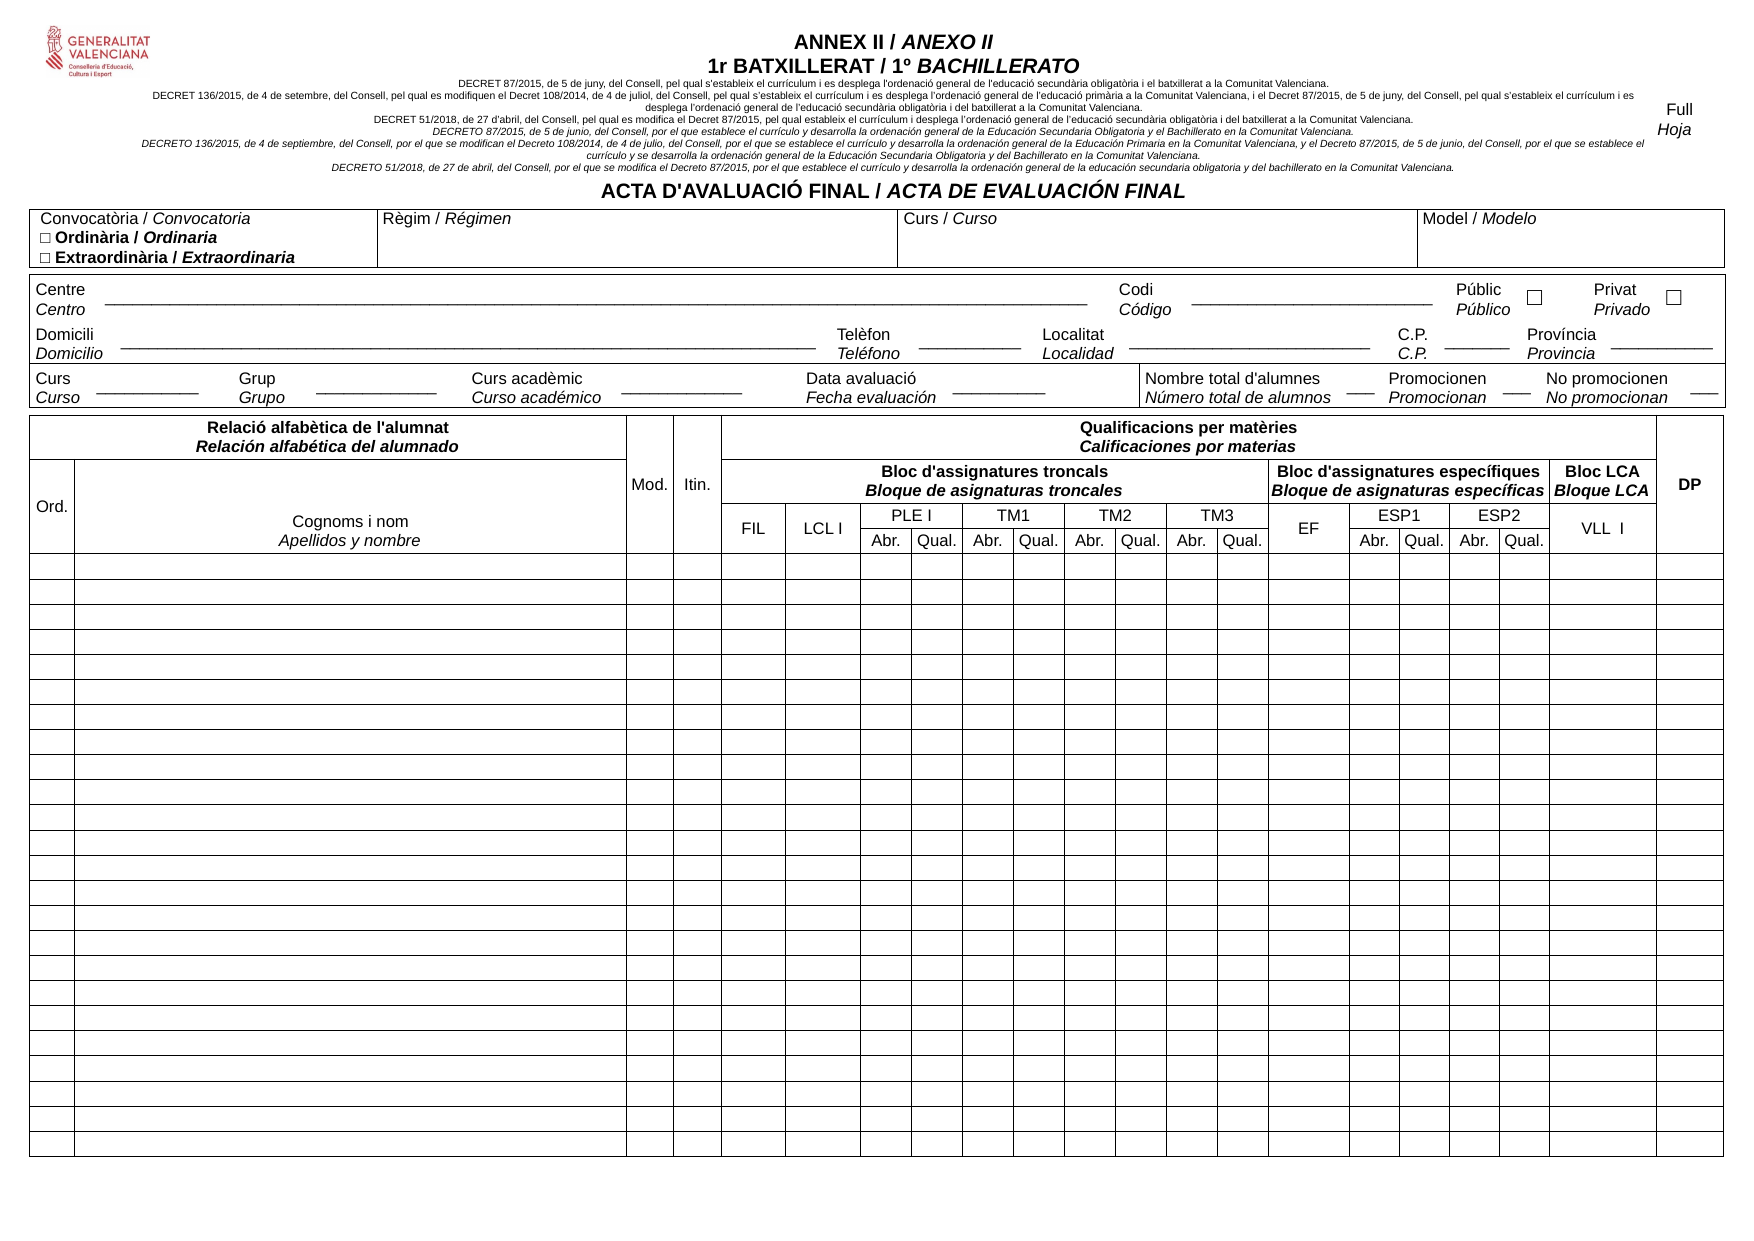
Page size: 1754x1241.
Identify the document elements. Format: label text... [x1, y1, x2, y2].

table_cell [861, 554, 911, 578]
table_cell [627, 605, 673, 629]
table_cell [861, 881, 911, 905]
table_cell [75, 655, 626, 679]
table_cell [1065, 755, 1115, 779]
table_cell [786, 705, 860, 729]
table_cell [722, 1132, 785, 1156]
table_cell __________________________ [1123, 319, 1392, 363]
table_cell [861, 1031, 911, 1055]
table_cell [786, 831, 860, 854]
table_cell [1350, 956, 1399, 980]
table_cell [1065, 1006, 1115, 1030]
table_cell [1065, 680, 1115, 704]
table_cell [861, 956, 911, 980]
table_cell [1350, 755, 1399, 779]
table_cell [1065, 580, 1115, 603]
table_cell [1218, 856, 1268, 880]
table_cell [1167, 755, 1217, 779]
table_cell [1065, 655, 1115, 679]
table_cell [912, 856, 962, 880]
table_cell [1269, 1006, 1349, 1030]
table_cell [1450, 1107, 1499, 1131]
table_cell [1014, 1006, 1064, 1030]
table_cell [1450, 856, 1499, 880]
table_cell [1065, 1082, 1115, 1106]
table_cell [75, 1056, 626, 1081]
table_header Centre [30, 275, 99, 299]
table_cell Bloc d'assignatures troncals Bloque de asignaturas troncales [722, 460, 1268, 503]
table_cell Curso [30, 388, 91, 407]
table_cell [1116, 981, 1166, 1005]
table_cell [963, 755, 1013, 779]
table_cell [1116, 1107, 1166, 1131]
table_cell [1218, 630, 1268, 654]
table_cell [75, 1006, 626, 1030]
table_cell [1350, 730, 1399, 754]
table_cell Fecha evaluación [800, 388, 947, 407]
table_cell [722, 630, 785, 654]
table_cell [722, 554, 785, 578]
table_cell [1014, 705, 1064, 729]
table_cell [1167, 580, 1217, 603]
table_cell [963, 730, 1013, 754]
table_cell [861, 630, 911, 654]
table_cell [1500, 655, 1549, 679]
table_cell [1400, 856, 1449, 880]
table_cell [1014, 856, 1064, 880]
table_cell [1657, 755, 1723, 779]
table_cell [627, 1082, 673, 1106]
table_cell [1167, 730, 1217, 754]
table_cell [1550, 831, 1656, 854]
table_cell [722, 831, 785, 854]
table_cell [1450, 780, 1499, 804]
table_cell [861, 906, 911, 930]
table_cell [963, 705, 1013, 729]
table_cell TM1 [963, 504, 1064, 528]
table_cell Código [1113, 299, 1186, 318]
table_cell [1500, 1006, 1549, 1030]
table_cell [786, 856, 860, 880]
table_cell [1065, 931, 1115, 955]
table_header ANNEX II / ANEXO II 1r BATXILLERAT / 1º BACHILLERATO DECRET 87/2015, de 5 de juny, del Consell, pel qual s'estableix el currículum i es desplega l'ordenació general de l'educació secundària obligatòria i el batxillerat a la Comunitat Valenciana. DECRET 136/2015, de 4 de setembre, del Consell, pel qual es modifiquen el Decret 108/2014, de 4 de juliol, del Consell, pel qual s’estableix el currículum i es desplega l’ordenació general de l’educació primària a la Comunitat Valenciana, i el Decret 87/2015, de 5 de juny, del Consell, pel qual s’estableix el currículum i es desplega l’ordenació general de l’educació secundària obligatòria i del batxillerat a la Comunitat Valenciana. DECRET 51/2018, de 27 d’abril, del Consell, pel qual es modifica el Decret 87/2015, pel qual estableix el currículum i desplega l’ordenació general de l’educació secundària obligatòria i del batxillerat a la Comunitat Valenciana. DECRETO 87/2015, de 5 de junio, del Consell, por el que establece el currículo y desarrolla la ordenación general de la Educación Secundaria Obligatoria y el Bachillerato en la Comunitat Valenciana. DECRETO 136/2015, de 4 de septiembre, del Consell, por el que se modifican el Decreto 108/2014, de 4 de julio, del Consell, por el que se establece el currículo y desarrolla la ordenación general de la Educación Primaria en la Comunitat Valenciana, y el Decreto 87/2015, de 5 de junio, del Consell, por el que se establece el currículo y se desarrolla la ordenación general de la Educación Secundaria Obligatoria y del Bachillerato en la Comunitat Valenciana. DECRETO 51/2018, de 27 de abril, del Consell, por el que se modifica el Decreto 87/2015, por el que establece el currículo y desarrolla la ordenación general de la educación secundaria obligatoria y del bachillerato en la Comunitat Valenciana. ACTA D'AVALUACIÓ FINAL / ACTA DE EVALUACIÓN FINAL [136, 30, 1653, 209]
table_cell Nombre total d'alumnes [1140, 364, 1341, 388]
table_cell [1657, 605, 1723, 629]
table_cell Data avaluació [800, 364, 947, 388]
table_cell [1550, 755, 1656, 779]
table_cell [1065, 1056, 1115, 1081]
table_cell [1014, 1132, 1064, 1156]
table_cell Província [1521, 319, 1605, 343]
table_cell [1500, 730, 1549, 754]
table_cell [1500, 630, 1549, 654]
table_cell [75, 1031, 626, 1055]
table_cell [1550, 780, 1656, 804]
table_cell [912, 554, 962, 578]
table_cell [963, 630, 1013, 654]
table_cell [1014, 680, 1064, 704]
table_cell [722, 881, 785, 905]
table_cell [627, 956, 673, 980]
table_cell [627, 554, 673, 578]
table_cell [963, 906, 1013, 930]
table_cell [1014, 1082, 1064, 1106]
table_cell TM3 [1167, 504, 1268, 528]
table_cell [1116, 805, 1166, 829]
table_cell [786, 906, 860, 930]
table_cell [912, 630, 962, 654]
table_cell [30, 1132, 74, 1156]
table_cell [1350, 1056, 1399, 1081]
table_cell Curs [30, 364, 91, 388]
table_cell [1167, 630, 1217, 654]
table_cell [1500, 1107, 1549, 1131]
table_cell [963, 881, 1013, 905]
table_cell [1400, 1006, 1449, 1030]
table_cell [30, 605, 74, 629]
table_cell [674, 981, 721, 1005]
table_cell [1014, 1031, 1064, 1055]
table_cell [1657, 1031, 1723, 1055]
table_cell [1450, 1132, 1499, 1156]
table_cell [861, 705, 911, 729]
table_cell [674, 881, 721, 905]
table_cell [786, 1082, 860, 1106]
table_cell [30, 705, 74, 729]
table_cell [627, 1006, 673, 1030]
table_cell [1014, 981, 1064, 1005]
table_cell [627, 680, 673, 704]
table_cell [1167, 1082, 1217, 1106]
table_header Qualificacions per matèries Calificaciones por materias [722, 416, 1656, 459]
table_cell ___________________________________________________________________________ [115, 319, 831, 363]
table_cell [1218, 906, 1268, 930]
table_cell [627, 881, 673, 905]
table_cell [1116, 780, 1166, 804]
table_cell [861, 1056, 911, 1081]
table_cell [1269, 956, 1349, 980]
table_cell [722, 755, 785, 779]
table_cell Localitat [1036, 319, 1123, 343]
table_cell [75, 730, 626, 754]
table_cell Localidad [1036, 344, 1123, 363]
table_cell __________ [947, 364, 1139, 407]
table_cell [1657, 831, 1723, 854]
table_cell [75, 981, 626, 1005]
table_cell [1350, 805, 1399, 829]
table_cell [1218, 1031, 1268, 1055]
table_cell [1657, 705, 1723, 729]
table_cell [1500, 981, 1549, 1005]
table_cell [674, 856, 721, 880]
table_cell [722, 680, 785, 704]
table_cell [1167, 956, 1217, 980]
table_cell [1450, 554, 1499, 578]
table_header Mod. [627, 416, 673, 553]
table_cell ESP2 [1450, 504, 1549, 528]
table_cell [1269, 680, 1349, 704]
table_cell [674, 580, 721, 603]
table_cell [1014, 655, 1064, 679]
table_cell [1065, 881, 1115, 905]
table_cell [912, 755, 962, 779]
table_cell [786, 605, 860, 629]
table_cell Qual. [1218, 529, 1268, 553]
table_cell [1657, 981, 1723, 1005]
table_cell [861, 605, 911, 629]
table_cell Qual. [1014, 529, 1064, 553]
table_cell [30, 755, 74, 779]
table_cell [1450, 580, 1499, 603]
table_cell [1550, 705, 1656, 729]
table_cell [722, 705, 785, 729]
table_cell [1218, 655, 1268, 679]
table_cell [75, 780, 626, 804]
table_cell [1167, 1107, 1217, 1131]
table_cell [1014, 580, 1064, 603]
table_cell [1218, 956, 1268, 980]
table_cell [786, 630, 860, 654]
table_cell [861, 1132, 911, 1156]
table_cell [722, 605, 785, 629]
table_cell [786, 730, 860, 754]
table_cell [1450, 981, 1499, 1005]
table_cell [1657, 630, 1723, 654]
table_cell [786, 1132, 860, 1156]
table_cell [1450, 956, 1499, 980]
table_header __________________________________________________________________________________________________________ [99, 275, 1113, 318]
table_cell [1269, 605, 1349, 629]
table_cell [963, 1006, 1013, 1030]
table_cell Qual. [1400, 529, 1449, 553]
table_cell [1550, 630, 1656, 654]
table_cell Bloc d'assignatures específiques Bloque de asignaturas específicas [1269, 460, 1549, 503]
table_cell [1116, 1006, 1166, 1030]
table_cell TM2 [1065, 504, 1166, 528]
table_cell [722, 655, 785, 679]
table_cell [861, 1082, 911, 1106]
table_cell [1450, 805, 1499, 829]
table_cell [627, 981, 673, 1005]
table_cell [1218, 680, 1268, 704]
table_cell [1550, 1107, 1656, 1131]
table_cell [786, 1056, 860, 1081]
table_cell [1550, 981, 1656, 1005]
table_cell [627, 1031, 673, 1055]
table_cell [1116, 680, 1166, 704]
table_cell [1269, 705, 1349, 729]
table_cell [1014, 831, 1064, 854]
table_cell [861, 1107, 911, 1131]
table_cell [674, 630, 721, 654]
table_cell [1550, 956, 1656, 980]
table_cell [30, 1006, 74, 1030]
table_cell [722, 856, 785, 880]
table_cell [1218, 881, 1268, 905]
table_cell ___________ [91, 364, 233, 407]
table_cell [1116, 1056, 1166, 1081]
table_cell [1500, 881, 1549, 905]
table_cell [1065, 906, 1115, 930]
table_cell [1167, 1006, 1217, 1030]
table_cell [30, 655, 74, 679]
table_cell [912, 580, 962, 603]
table_cell [1350, 605, 1399, 629]
table_cell [1500, 605, 1549, 629]
table_cell [786, 655, 860, 679]
table_cell [963, 580, 1013, 603]
table_cell Domicilio [30, 344, 115, 363]
table_cell Teléfono [831, 344, 913, 363]
table_cell [1400, 780, 1449, 804]
table_cell [674, 705, 721, 729]
table_cell [722, 780, 785, 804]
table_cell [963, 1132, 1013, 1156]
table_cell [1065, 831, 1115, 854]
table_cell [30, 881, 74, 905]
table_cell [912, 1082, 962, 1106]
table_cell [1350, 630, 1399, 654]
table_cell Cognoms i nom Apellidos y nombre [75, 460, 626, 553]
table_cell [1167, 856, 1217, 880]
table_cell [912, 1056, 962, 1081]
table_cell C.P. [1392, 344, 1438, 363]
table_cell [1167, 981, 1217, 1005]
table_cell [1657, 1107, 1723, 1131]
table_cell ___ [1497, 364, 1540, 407]
table_cell [861, 856, 911, 880]
table_cell [861, 831, 911, 854]
table_cell [963, 931, 1013, 955]
table_cell Abr. [1167, 529, 1217, 553]
table_cell [1657, 956, 1723, 980]
table_cell [1657, 1056, 1723, 1081]
table_cell [1167, 605, 1217, 629]
table_cell Promocionen [1383, 364, 1497, 388]
table_cell [1450, 755, 1499, 779]
table_cell [1500, 1031, 1549, 1055]
table_cell [627, 856, 673, 880]
table_cell [627, 831, 673, 854]
table_cell [1400, 730, 1449, 754]
table_cell [1550, 605, 1656, 629]
table_cell [1450, 1082, 1499, 1106]
table_cell [1657, 580, 1723, 603]
table_cell [1350, 1031, 1399, 1055]
table_cell [30, 956, 74, 980]
table_cell C.P. [1392, 319, 1438, 343]
table_cell [963, 780, 1013, 804]
table_cell [1167, 655, 1217, 679]
table_cell [1014, 906, 1064, 930]
table_cell [75, 906, 626, 930]
table_cell [1550, 931, 1656, 955]
table_cell [912, 1107, 962, 1131]
table_cell [674, 1082, 721, 1106]
table_cell [1657, 1006, 1723, 1030]
table_cell [1657, 931, 1723, 955]
table_cell Abr. [1350, 529, 1399, 553]
table_cell [722, 931, 785, 955]
table_cell [1116, 881, 1166, 905]
table_cell [722, 580, 785, 603]
table_cell LCL I [786, 504, 860, 553]
table_cell [1400, 1107, 1449, 1131]
table_cell [1014, 805, 1064, 829]
table_cell [1550, 805, 1656, 829]
table_cell [1350, 1082, 1399, 1106]
table_cell [1550, 1056, 1656, 1081]
table_cell ___ [1685, 364, 1725, 407]
table_cell [674, 805, 721, 829]
table_cell [861, 755, 911, 779]
table_cell [1116, 580, 1166, 603]
table_header Règim / Régimen [378, 210, 897, 267]
table_cell [861, 680, 911, 704]
table_cell [861, 931, 911, 955]
table_cell [1116, 705, 1166, 729]
table_cell [1167, 1031, 1217, 1055]
table_cell [1269, 805, 1349, 829]
table_cell [674, 1006, 721, 1030]
table_cell [75, 580, 626, 603]
table_cell [1218, 1056, 1268, 1081]
table_cell [627, 730, 673, 754]
table_cell [627, 1056, 673, 1081]
table_header Model / Modelo [1418, 210, 1724, 267]
table_cell [1116, 906, 1166, 930]
table_cell [1269, 831, 1349, 854]
table_cell [1550, 655, 1656, 679]
table_cell [75, 705, 626, 729]
table_cell [861, 730, 911, 754]
table_cell [1550, 1031, 1656, 1055]
table_cell [1065, 705, 1115, 729]
table_cell [963, 655, 1013, 679]
table_header Relació alfabètica de l'alumnat Relación alfabética del alumnado [30, 416, 626, 459]
table_cell [1218, 730, 1268, 754]
table_cell [1450, 680, 1499, 704]
table_cell ___________ [913, 319, 1036, 363]
table_cell [1167, 680, 1217, 704]
table_cell [1400, 831, 1449, 854]
table_cell [722, 956, 785, 980]
table_cell [674, 1031, 721, 1055]
table_cell [912, 831, 962, 854]
table_cell [912, 780, 962, 804]
table_cell [30, 780, 74, 804]
table_cell [1400, 755, 1449, 779]
table_cell [912, 931, 962, 955]
table_cell [1269, 906, 1349, 930]
table_cell [1065, 730, 1115, 754]
table_cell [30, 1031, 74, 1055]
table_cell [912, 956, 962, 980]
table_cell [1450, 630, 1499, 654]
table_cell [1350, 1132, 1399, 1156]
table_cell [1116, 605, 1166, 629]
table_cell [1400, 605, 1449, 629]
table_cell [627, 906, 673, 930]
table_cell [1014, 630, 1064, 654]
table_cell [1218, 831, 1268, 854]
table_cell ___ [1341, 364, 1382, 407]
table_cell [1269, 554, 1349, 578]
table_cell [1065, 981, 1115, 1005]
table_header [30, 30, 136, 209]
table_cell [1350, 705, 1399, 729]
table_cell [1657, 881, 1723, 905]
table_cell [1167, 805, 1217, 829]
table_header Full Hoja [1653, 30, 1693, 209]
table_cell [1218, 554, 1268, 578]
table_cell [1657, 655, 1723, 679]
table_cell [627, 1107, 673, 1131]
table_cell Grup [233, 364, 310, 388]
table_cell [1550, 906, 1656, 930]
table_cell [1065, 956, 1115, 980]
table_cell [1269, 881, 1349, 905]
table_cell [1269, 856, 1349, 880]
table_cell [1500, 956, 1549, 980]
table_cell [786, 1031, 860, 1055]
table_cell [674, 780, 721, 804]
table_cell [1218, 705, 1268, 729]
table_cell [1167, 906, 1217, 930]
table_cell ___________ [1605, 319, 1725, 363]
table_cell [1400, 956, 1449, 980]
table_cell [1014, 881, 1064, 905]
table_cell [1350, 1107, 1399, 1131]
table_cell [912, 1132, 962, 1156]
table_cell _____________ [310, 364, 465, 407]
table_cell [963, 1107, 1013, 1131]
table_cell [1450, 906, 1499, 930]
table_cell [1065, 780, 1115, 804]
table_cell [1218, 580, 1268, 603]
table_cell [1450, 931, 1499, 955]
table_cell [674, 680, 721, 704]
table_cell [1116, 956, 1166, 980]
table_cell [1550, 881, 1656, 905]
table_cell [30, 630, 74, 654]
table_cell [1450, 1031, 1499, 1055]
table_cell [1400, 554, 1449, 578]
table_cell [674, 906, 721, 930]
table_cell [1218, 1006, 1268, 1030]
table_cell [1014, 605, 1064, 629]
table_cell Público [1450, 299, 1521, 318]
table_header [1693, 30, 1724, 209]
table_cell [1269, 730, 1349, 754]
table_cell [722, 906, 785, 930]
table_cell [1218, 780, 1268, 804]
table_cell [912, 605, 962, 629]
table_cell [1218, 1132, 1268, 1156]
table_cell [1269, 1107, 1349, 1131]
table_cell [1269, 630, 1349, 654]
table_cell [75, 554, 626, 578]
table_cell [1350, 981, 1399, 1005]
table_cell [1116, 1082, 1166, 1106]
table_cell [1500, 780, 1549, 804]
table_cell [963, 605, 1013, 629]
table_cell [1167, 1056, 1217, 1081]
table_cell [30, 730, 74, 754]
table_cell [1014, 755, 1064, 779]
table_cell [75, 755, 626, 779]
table_cell [1550, 730, 1656, 754]
table_cell [722, 730, 785, 754]
table_cell [963, 805, 1013, 829]
table_cell [786, 554, 860, 578]
table_cell [1400, 805, 1449, 829]
table_cell [1350, 655, 1399, 679]
table_cell [912, 1031, 962, 1055]
table_cell [861, 981, 911, 1005]
table_cell [1014, 730, 1064, 754]
table_cell [1167, 881, 1217, 905]
table_cell [1657, 554, 1723, 578]
table_cell [912, 705, 962, 729]
table_cell [1657, 906, 1723, 930]
table_cell [627, 780, 673, 804]
table_cell [1657, 780, 1723, 804]
table_cell [861, 580, 911, 603]
table_cell [786, 881, 860, 905]
table_cell [786, 931, 860, 955]
table_cell [627, 805, 673, 829]
table_header Curs / Curso [898, 210, 1417, 267]
table_cell [1350, 931, 1399, 955]
table_cell [1116, 630, 1166, 654]
table_cell [30, 1056, 74, 1081]
table_cell [627, 1132, 673, 1156]
table_cell [1116, 931, 1166, 955]
table_cell [1218, 981, 1268, 1005]
table_cell [1116, 755, 1166, 779]
table_cell [1400, 906, 1449, 930]
table_cell [674, 554, 721, 578]
table_cell [1116, 655, 1166, 679]
table_cell [1400, 630, 1449, 654]
table_cell [75, 856, 626, 880]
table_cell [1065, 805, 1115, 829]
table_cell [786, 755, 860, 779]
table_cell [1450, 831, 1499, 854]
table_cell [786, 956, 860, 980]
table_cell [1657, 805, 1723, 829]
table_cell [1218, 755, 1268, 779]
table_cell [30, 831, 74, 854]
table_cell Telèfon [831, 319, 913, 343]
table_cell [1014, 1056, 1064, 1081]
table_header □ [1521, 275, 1588, 318]
table_cell [1269, 655, 1349, 679]
table_cell [1014, 956, 1064, 980]
table_cell Promocionan [1383, 388, 1497, 407]
table_cell Abr. [963, 529, 1013, 553]
table_header Privat [1588, 275, 1660, 299]
table_cell [786, 1006, 860, 1030]
table_cell [1218, 931, 1268, 955]
table_cell [1500, 1056, 1549, 1081]
table_cell [1269, 1031, 1349, 1055]
table_cell [1167, 831, 1217, 854]
table_cell Bloc LCA Bloque LCA [1550, 460, 1656, 503]
table_cell [30, 680, 74, 704]
table_header Convocatòria / Convocatoria □ Ordinària / Ordinaria □ Extraordinària / Extraordinaria [30, 210, 377, 267]
table_cell [1400, 881, 1449, 905]
table_cell [1269, 755, 1349, 779]
table_cell [912, 1006, 962, 1030]
table_cell Curs acadèmic [465, 364, 615, 388]
table_cell [30, 554, 74, 578]
table_cell [674, 1056, 721, 1081]
table_cell [963, 856, 1013, 880]
table_cell [1500, 755, 1549, 779]
table_cell [1450, 730, 1499, 754]
table_cell Provincia [1521, 344, 1605, 363]
table_cell [963, 956, 1013, 980]
table_cell Grupo [233, 388, 310, 407]
table_cell [1400, 705, 1449, 729]
table_cell [1500, 1082, 1549, 1106]
table_cell [912, 881, 962, 905]
table_cell [1450, 655, 1499, 679]
table_cell Qual. [1116, 529, 1166, 553]
table_cell [1550, 580, 1656, 603]
table_cell [75, 1082, 626, 1106]
table_cell [1350, 906, 1399, 930]
table_header __________________________ [1186, 275, 1450, 318]
table_cell [1450, 1056, 1499, 1081]
table_cell [75, 931, 626, 955]
table_cell [1116, 856, 1166, 880]
table_cell [912, 981, 962, 1005]
table_cell [1269, 1082, 1349, 1106]
table_cell [1167, 931, 1217, 955]
table_cell [1657, 1082, 1723, 1106]
table_cell [1350, 881, 1399, 905]
table_cell FIL [722, 504, 785, 553]
table_cell [786, 805, 860, 829]
table_cell VLL I [1550, 504, 1656, 553]
table_cell [1350, 780, 1399, 804]
table_header Itin. [674, 416, 721, 553]
table_cell [1550, 1006, 1656, 1030]
table_cell [1065, 1107, 1115, 1131]
table_cell [1218, 805, 1268, 829]
table_cell [1218, 1107, 1268, 1131]
table_cell [1500, 931, 1549, 955]
table_cell [1550, 1132, 1656, 1156]
table_cell [674, 655, 721, 679]
table_cell [1167, 705, 1217, 729]
table_cell [1657, 856, 1723, 880]
table_cell ESP1 [1350, 504, 1449, 528]
table_cell [75, 1132, 626, 1156]
table_cell [963, 981, 1013, 1005]
table_cell [1450, 605, 1499, 629]
table_cell [30, 1082, 74, 1106]
table_cell [75, 831, 626, 854]
table_cell [1116, 554, 1166, 578]
table_cell [1218, 605, 1268, 629]
table_cell [674, 730, 721, 754]
table_cell [1167, 780, 1217, 804]
picture [45, 25, 151, 78]
table_cell [75, 630, 626, 654]
table_cell [1269, 981, 1349, 1005]
table_cell [1014, 780, 1064, 804]
table_cell [1400, 931, 1449, 955]
table_cell [1550, 680, 1656, 704]
table_cell [722, 1082, 785, 1106]
table_cell [1065, 554, 1115, 578]
table_cell [1065, 630, 1115, 654]
table_cell [1450, 705, 1499, 729]
table_cell [722, 1006, 785, 1030]
table_cell [75, 680, 626, 704]
table_cell [1500, 831, 1549, 854]
table_cell [627, 931, 673, 955]
table_cell [1400, 680, 1449, 704]
table_cell [861, 655, 911, 679]
table_cell [1400, 1056, 1449, 1081]
table_cell [1350, 580, 1399, 603]
table_cell [912, 730, 962, 754]
table_cell Abr. [1065, 529, 1115, 553]
table_cell [861, 780, 911, 804]
table_cell [674, 1107, 721, 1131]
table_cell _______ [1439, 319, 1521, 363]
table_cell [30, 981, 74, 1005]
table_cell [912, 805, 962, 829]
table_cell [1269, 1132, 1349, 1156]
table_cell [1065, 1031, 1115, 1055]
table_cell [1167, 1132, 1217, 1156]
table_cell [1550, 1082, 1656, 1106]
table_cell [912, 680, 962, 704]
table_cell [786, 580, 860, 603]
table_cell [1350, 1006, 1399, 1030]
table_cell [1450, 881, 1499, 905]
table_cell [674, 956, 721, 980]
table_cell [1500, 705, 1549, 729]
table_cell [1116, 1031, 1166, 1055]
table_cell [786, 680, 860, 704]
table_cell [722, 981, 785, 1005]
table_cell Ord. [30, 460, 74, 553]
table_cell [1269, 931, 1349, 955]
table_cell [1550, 856, 1656, 880]
table_cell [1500, 805, 1549, 829]
table_cell [30, 856, 74, 880]
table_cell Qual. [912, 529, 962, 553]
table_header DP [1657, 416, 1723, 553]
table_cell [1116, 730, 1166, 754]
table_cell Centro [30, 299, 99, 318]
table_cell [1450, 1006, 1499, 1030]
table_cell [627, 630, 673, 654]
table_cell [1269, 1056, 1349, 1081]
table_cell Abr. [1450, 529, 1499, 553]
table_cell [1269, 580, 1349, 603]
table_cell [786, 981, 860, 1005]
table_cell [861, 1006, 911, 1030]
table_cell [722, 1056, 785, 1081]
table_cell [674, 1132, 721, 1156]
table_cell [1400, 580, 1449, 603]
table_cell [1500, 680, 1549, 704]
table_cell [30, 805, 74, 829]
table_cell [1400, 1031, 1449, 1055]
table_cell Curso académico [465, 388, 615, 407]
table_cell [1400, 1132, 1449, 1156]
table_cell [30, 580, 74, 603]
table_cell Número total de alumnos [1140, 388, 1341, 407]
table_cell [674, 931, 721, 955]
table_cell [627, 655, 673, 679]
table_cell [1350, 856, 1399, 880]
table_cell [963, 831, 1013, 854]
table_cell [963, 1082, 1013, 1106]
table_cell [627, 705, 673, 729]
table_cell [30, 906, 74, 930]
table_cell [1400, 1082, 1449, 1106]
table_cell [1218, 1082, 1268, 1106]
table_cell [1500, 554, 1549, 578]
table_cell [963, 554, 1013, 578]
table_cell [722, 805, 785, 829]
table_cell [1065, 856, 1115, 880]
table_cell No promocionen [1540, 364, 1684, 388]
table_cell [1014, 931, 1064, 955]
table_cell [1065, 605, 1115, 629]
table_cell [674, 605, 721, 629]
table_cell [674, 831, 721, 854]
table_cell No promocionan [1540, 388, 1684, 407]
table_cell [963, 1056, 1013, 1081]
table_cell [1350, 831, 1399, 854]
table_cell Abr. [861, 529, 911, 553]
table_cell [1500, 906, 1549, 930]
table_cell [1065, 1132, 1115, 1156]
table_cell [75, 1107, 626, 1131]
table_cell [75, 805, 626, 829]
table_cell [1657, 680, 1723, 704]
table_cell [1014, 554, 1064, 578]
table_cell PLE I [861, 504, 962, 528]
table_cell [912, 906, 962, 930]
table_cell [1014, 1107, 1064, 1131]
table_cell [786, 1107, 860, 1131]
table_header Codi [1113, 275, 1186, 299]
table_cell [75, 881, 626, 905]
table_header □ [1660, 275, 1725, 318]
table_cell [722, 1031, 785, 1055]
table_cell [1350, 554, 1399, 578]
table_cell [30, 931, 74, 955]
table_cell Domicili [30, 319, 115, 343]
table_cell [786, 780, 860, 804]
table_header Públic [1450, 275, 1521, 299]
table_cell [1500, 856, 1549, 880]
table_cell [1116, 1132, 1166, 1156]
table_cell [674, 755, 721, 779]
table_cell [75, 956, 626, 980]
table_cell [627, 755, 673, 779]
table_cell [1550, 554, 1656, 578]
table_cell [861, 805, 911, 829]
table_cell [963, 1031, 1013, 1055]
table_cell [1269, 780, 1349, 804]
table_cell [1657, 1132, 1723, 1156]
table_cell [1116, 831, 1166, 854]
table_cell [722, 1107, 785, 1131]
table_cell [1167, 554, 1217, 578]
table_cell Privado [1588, 299, 1660, 318]
table_cell [1657, 730, 1723, 754]
table_cell [1500, 580, 1549, 603]
table_cell EF [1269, 504, 1349, 553]
table_cell [1400, 981, 1449, 1005]
table_cell [1500, 1132, 1549, 1156]
table_cell _____________ [615, 364, 800, 407]
table_cell [627, 580, 673, 603]
table_cell [1400, 655, 1449, 679]
table_cell [963, 680, 1013, 704]
table_cell [30, 1107, 74, 1131]
table_cell [912, 655, 962, 679]
table_cell [1350, 680, 1399, 704]
table_cell [75, 605, 626, 629]
table_cell Qual. [1500, 529, 1549, 553]
